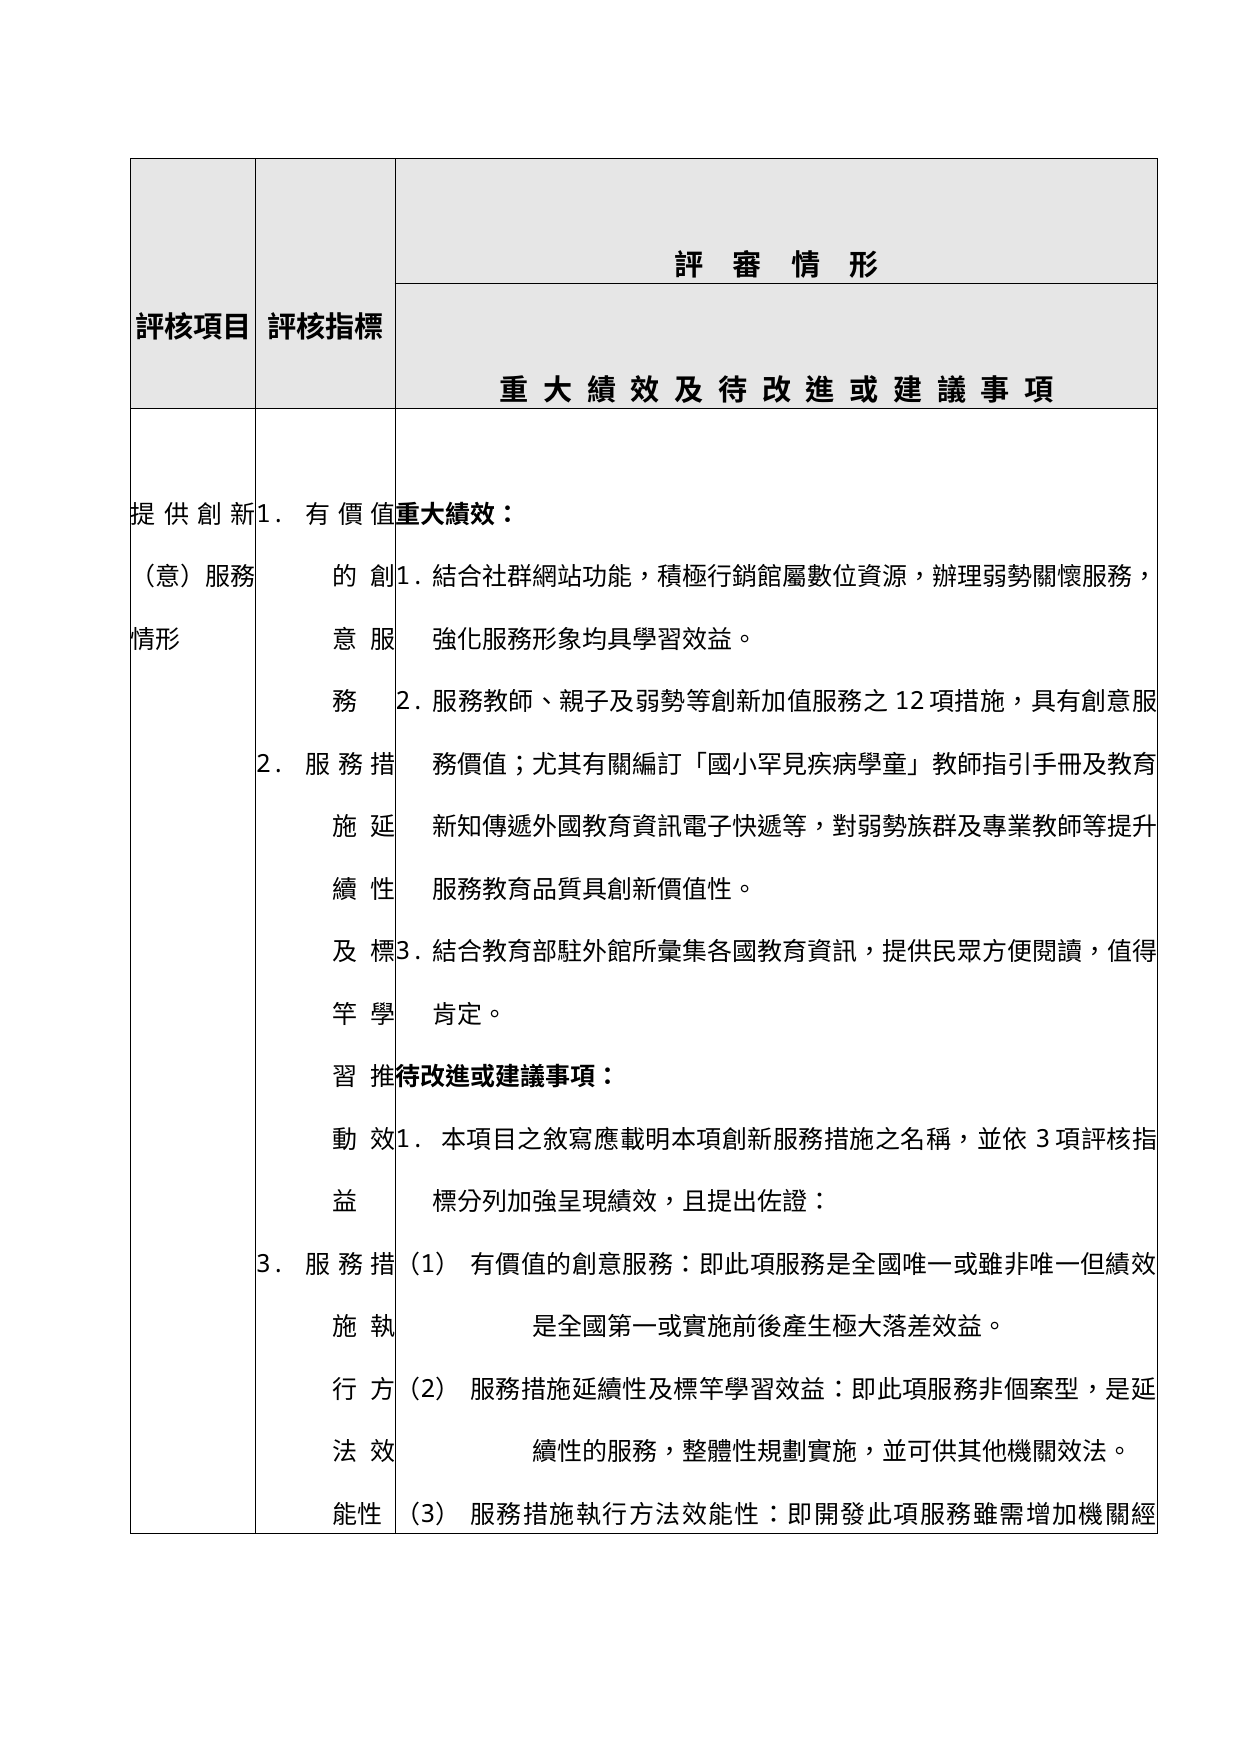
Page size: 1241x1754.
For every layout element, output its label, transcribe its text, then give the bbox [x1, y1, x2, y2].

table_header 評核指標 [256, 159, 395, 408]
table_cell 重大績效： 結合社群網站功能，積極行銷館屬數位資源，辦理弱勢關懷服務，強化服務形象均具學習效益。 服務教師、親子及弱勢等創新加值服務之12項措施，具有創意服務價值；尤其有關編訂「國小罕見疾病學童」教師指引手冊及教育新知傳遞外國教育資訊電子快遞等，對弱勢族群及專業教師等提升服務教育品質具創新價值性。 結合教育部駐外館所彙集各國教育資訊，提供民眾方便閱讀，值得肯定。 待改進或建議事項： 1. 本項目之敘寫應載明本項創新服務措施之名稱，並依3項評核指標分列加強呈現績效，且提出佐證： 有價值的創意服務：即此項服務是全國唯一或雖非唯一但績效是全國第一或實施前後產生極大落差效益。 服務措施延續性及標竿學習效益：即此項服務非個案型，是延續性的服務，整體性規劃實施，並可供其他機關效法。 服務措施執行方法效能性：即開發此項服務雖需增加機關經 [396, 409, 1157, 1533]
table_cell 有價值的創意服務 服務措施延續性及標竿學習推動效益 服務措施執行方法效能性 [256, 409, 395, 1533]
table_cell 重 大 績 效 及 待 改 進 或 建 議 事 項 [396, 284, 1157, 408]
table_header 評核項目 [131, 159, 255, 408]
table_cell 提供創新（意）服務情形 [131, 409, 255, 1533]
table_header 評 審 情 形 [396, 159, 1157, 283]
